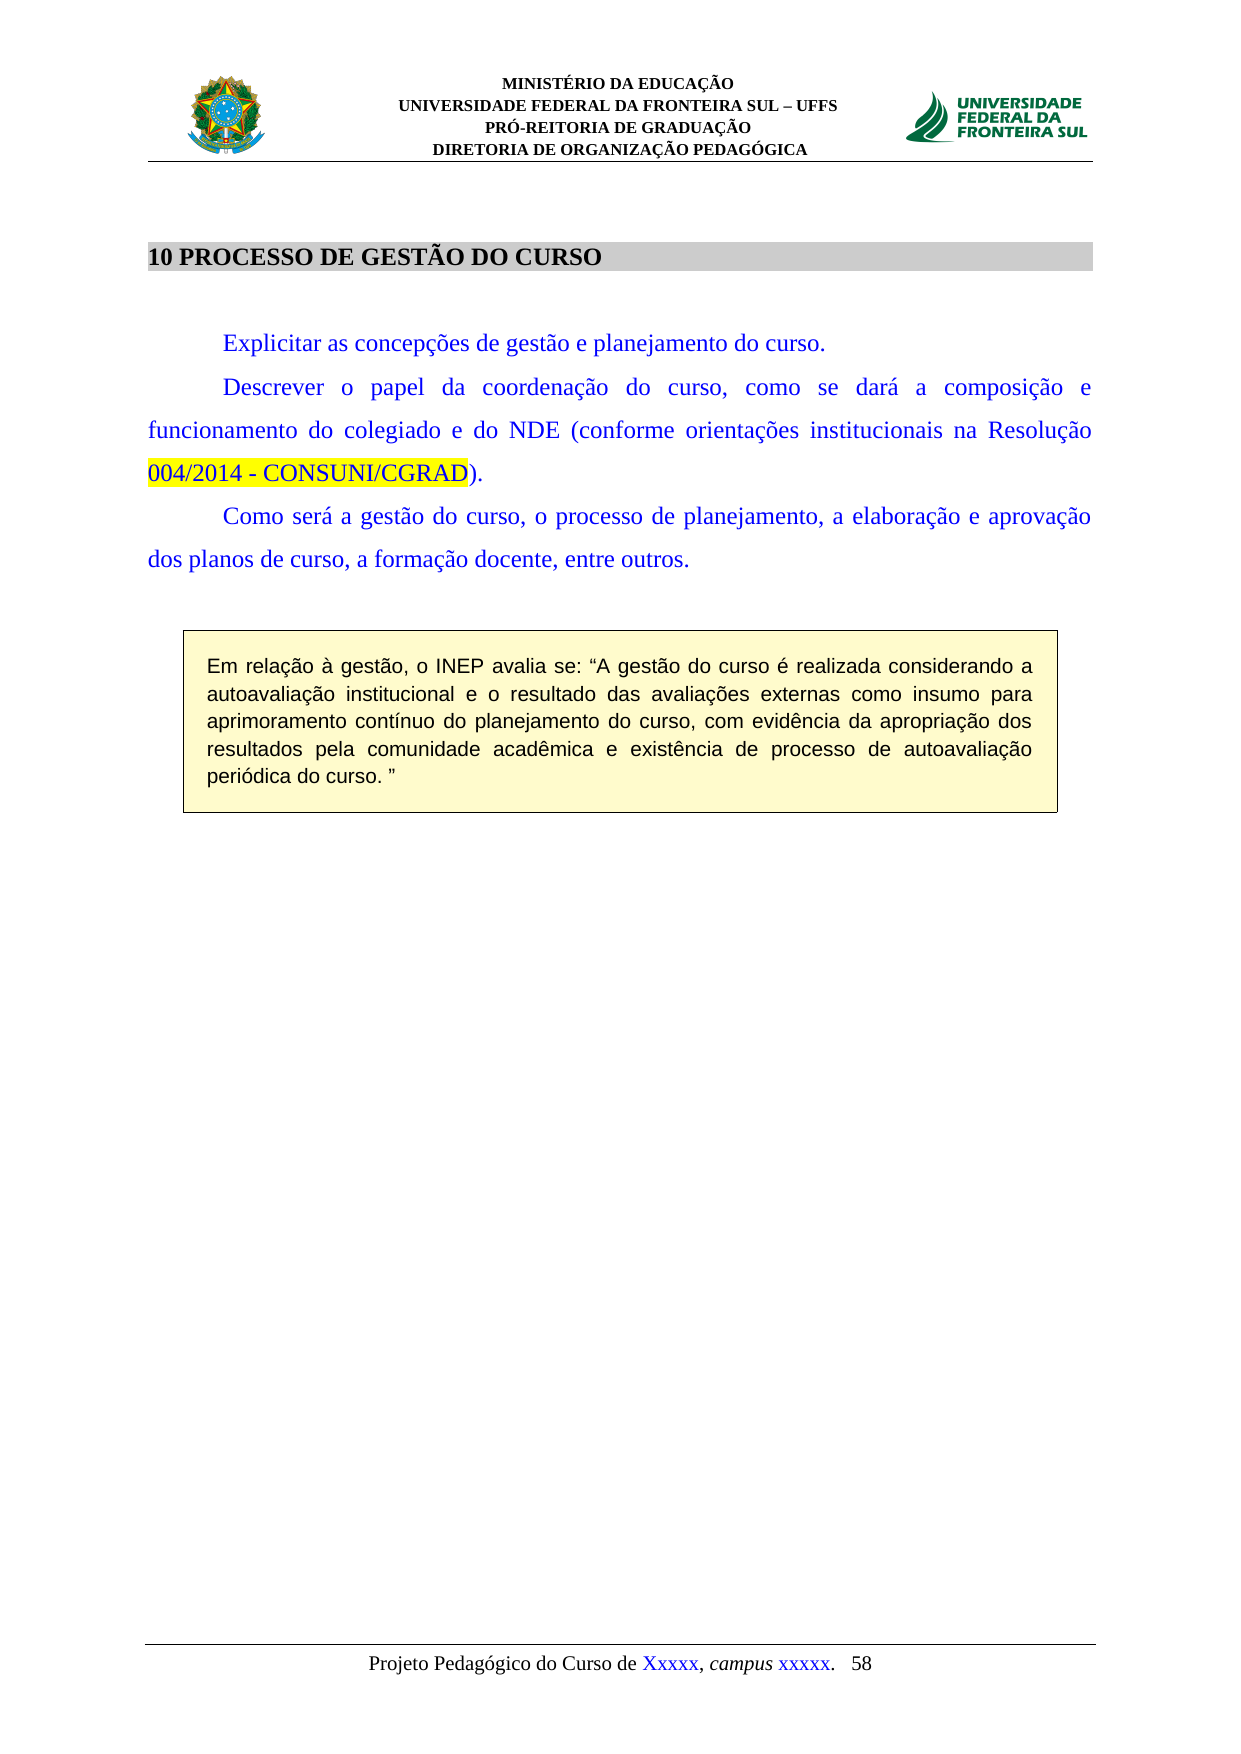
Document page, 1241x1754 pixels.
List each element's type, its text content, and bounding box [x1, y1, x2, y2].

text Descrever o papel da coordenação do curso, como se dará a composição e funcionamento do colegiado e do NDE (conforme orientações institucionais na Resolução 004/2014 - CONSUNI/CGRAD). [148, 372, 1093, 487]
picture [903, 90, 1090, 146]
text Como será a gestão do curso, o processo de planejamento, a elaboração e aprovação dos planos de curso, a formação docente, entre outros. [148, 501, 1093, 573]
picture [187, 76, 265, 154]
text Explicitar as concepções de gestão e planejamento do curso. [148, 328, 1093, 357]
text Em relação à gestão, o INEP avalia se: “A gestão do curso é realizada considerando a autoavaliação institucional e o resultado das avaliações externas como insumo para aprimoramento contínuo do planejamento do curso, com evidência da apropriação dos resultados pela comunidade acadêmica e existência de processo de autoavaliação periódica do curso. ” [184, 631, 1057, 812]
subtitle 10 PROCESSO DE GESTÃO DO CURSO [148, 242, 1093, 271]
